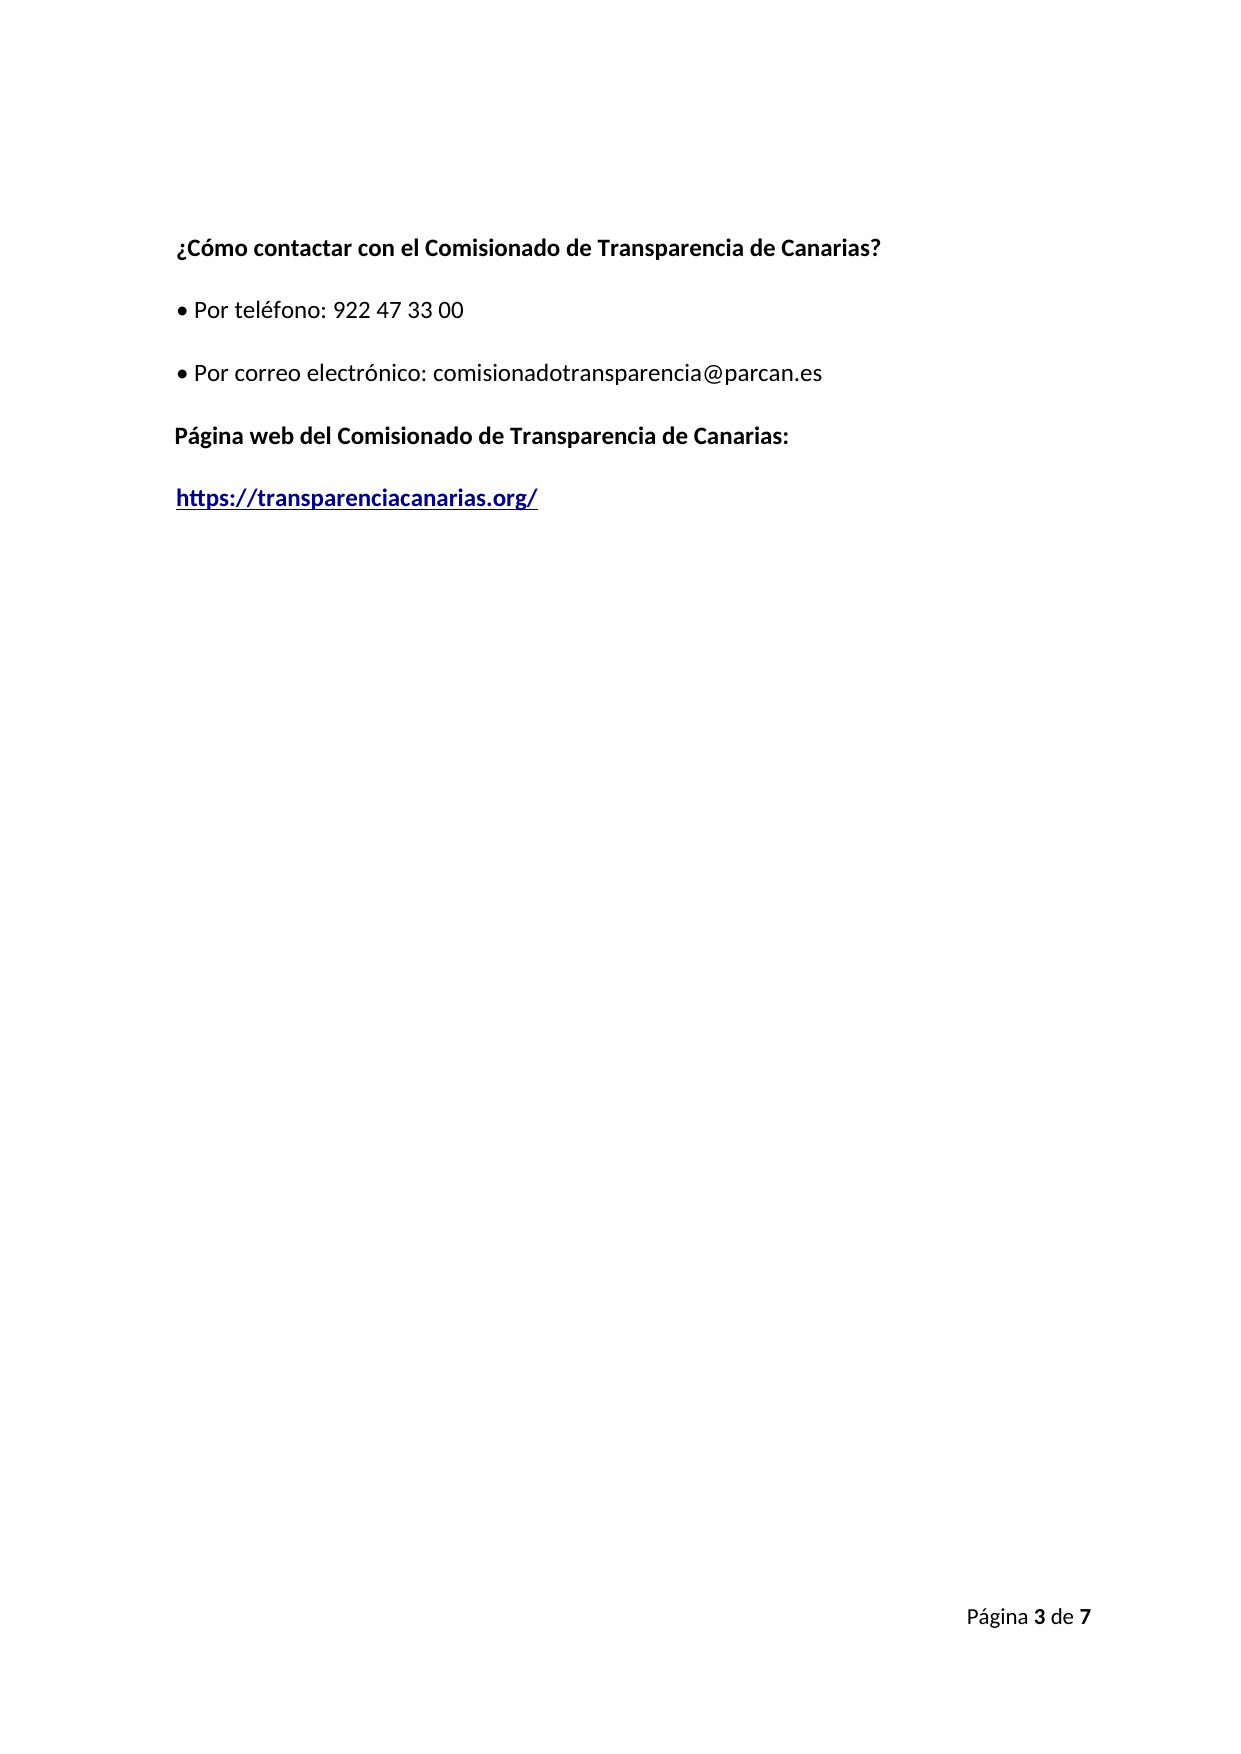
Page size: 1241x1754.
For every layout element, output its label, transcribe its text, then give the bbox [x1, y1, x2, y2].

text • Por teléfono: 922 47 33 00 [176, 294, 1091, 325]
text ¿Cómo contactar con el Comisionado de Transparencia de Canarias? [176, 232, 1091, 262]
text Página web del Comisionado de Transparencia de Canarias: [174, 420, 1091, 450]
text • Por correo electrónico: comisionadotransparencia@parcan.es [176, 357, 1091, 388]
text https://transparenciacanarias.org/ [176, 483, 1091, 513]
